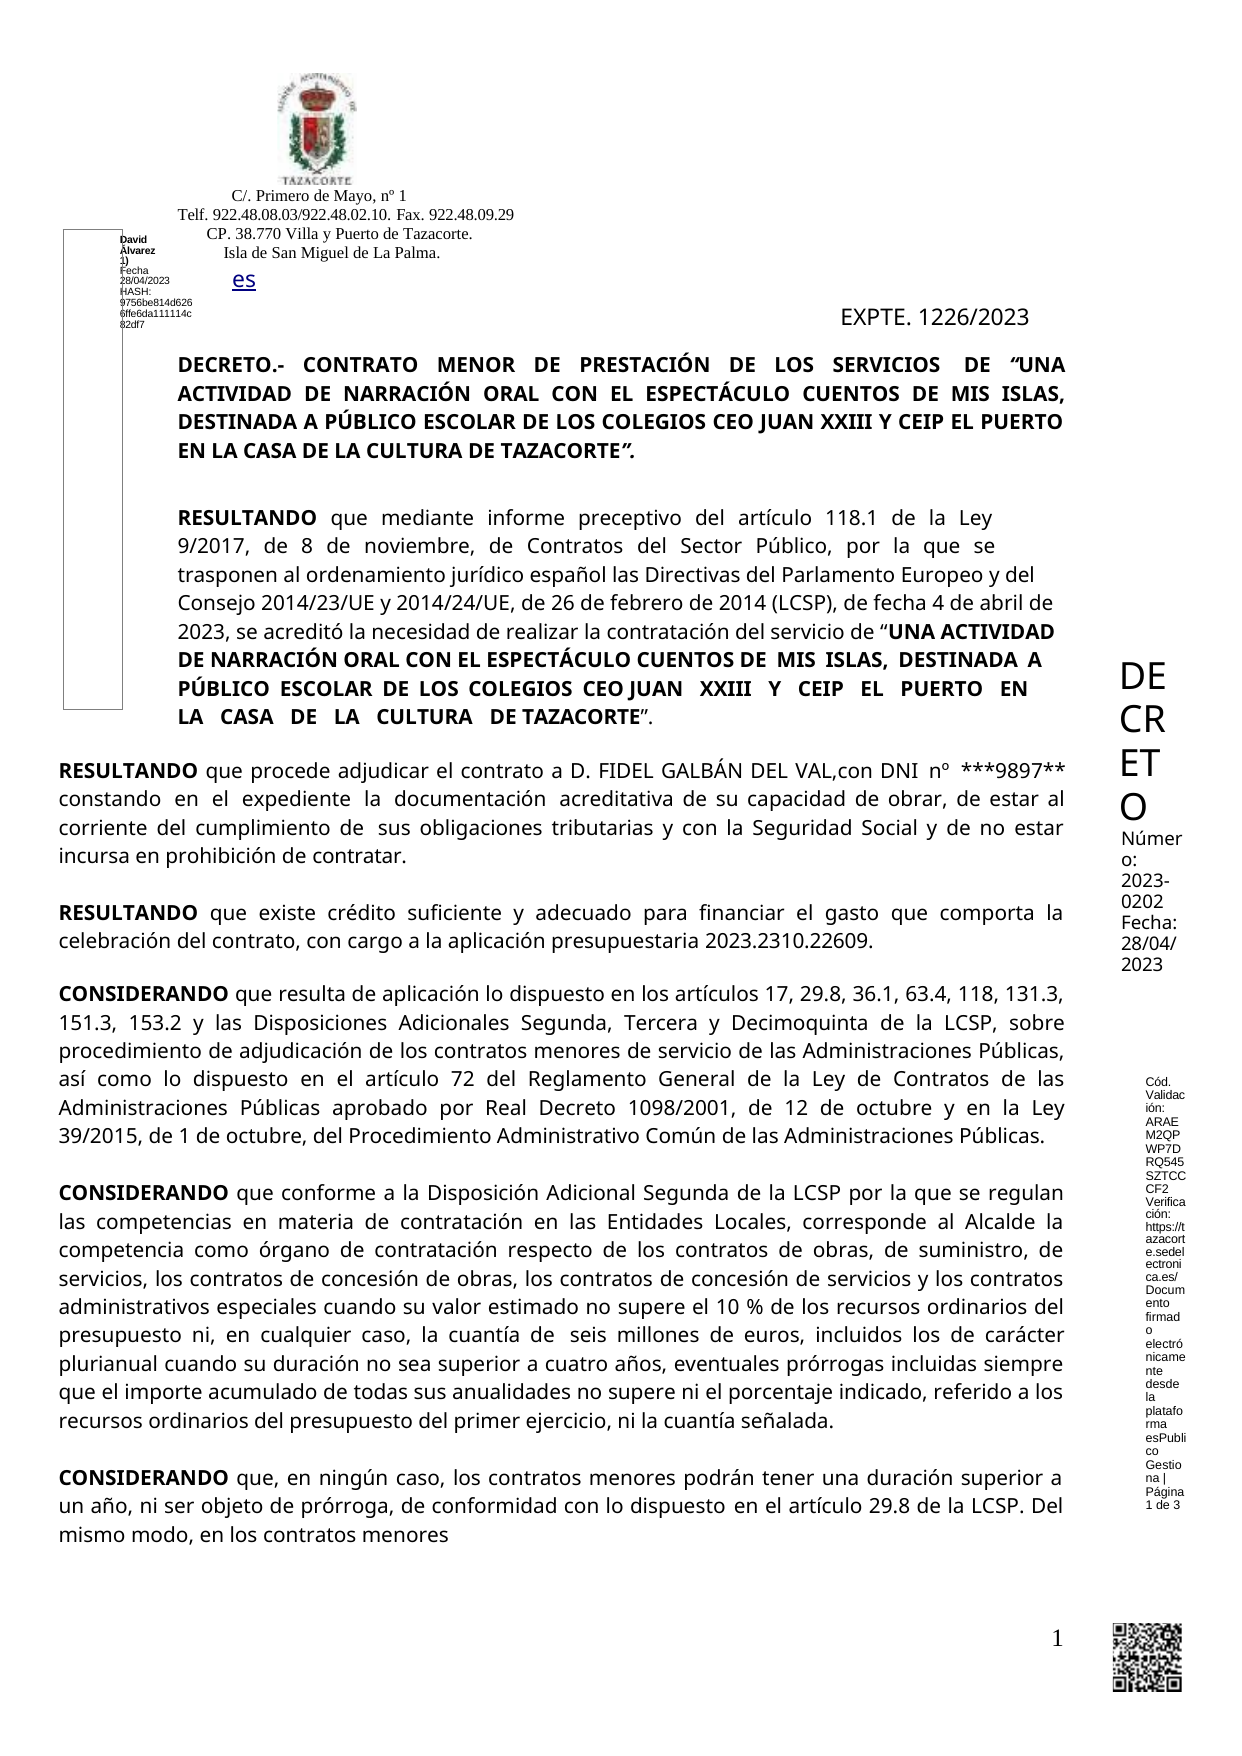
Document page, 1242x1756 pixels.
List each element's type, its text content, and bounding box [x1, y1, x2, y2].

subtitle DECRETO.- CONTRATO MENOR DE PRESTACIÓN DE LOS SERVICIOS DE “UNA ACTIVIDAD DE NARRACIÓN ORAL CON EL ESPECTÁCULO CUENTOS DE MIS ISLAS, DESTINADA A PÚBLICO ESCOLAR DE LOS COLEGIOS CEO JUAN XXIII Y CEIP EL PUERTO EN LA CASA DE LA CULTURA DE TAZACORTE”. [177, 351, 1065, 464]
text [1143, 1073, 1187, 1597]
subtitle [64, 230, 122, 709]
text Verificación: https://tazacorte.sedelectronica.es/ [1145, 1196, 1187, 1284]
text CONSIDERANDO que, en ningún caso, los contratos menores podrán tener una duración superior a un año, ni ser objeto de prórroga, de conformidad con lo dispuesto en el artículo 29.8 de la LCSP. Del mismo modo, en los contratos menores [58, 1463, 1064, 1548]
text CONSIDERANDO que resulta de aplicación lo dispuesto en los artículos 17, 29.8, 36.1, 63.4, 118, 131.3, 151.3, 153.2 y las Disposiciones Adicionales Segunda, Tercera y Decimoquinta de la LCSP, sobre procedimiento de adjudicación de los contratos menores de servicio de las Administraciones Públicas, así como lo dispuesto en el artículo 72 del Reglamento General de la Ley de Contratos de las Administraciones Públicas aprobado por Real Decreto 1098/2001, de 12 de octubre y en la Ley 39/2015, de 1 de octubre, del Procedimiento Administrativo Común de las Administraciones Públicas. [58, 979, 1066, 1150]
text Número: 2023-0202 Fecha: 28/04/2023 [1121, 829, 1186, 975]
text CONSIDERANDO que conforme a la Disposición Adicional Segunda de la LCSP por la que se regulan las competencias en materia de contratación en las Entidades Locales, corresponde al Alcalde la competencia como órgano de contratación respecto de los contratos de obras, de suministro, de servicios, los contratos de concesión de obras, los contratos de concesión de servicios y los contratos administrativos especiales cuando su valor estimado no supere el 10 % de los recursos ordinarios del presupuesto ni, en cualquier caso, la cuantía de seis millones de euros, incluidos los de carácter plurianual cuando su duración no sea superior a cuatro años, eventuales prórrogas incluidas siempre que el importe acumulado de todas sus anualidades no supere ni el porcentaje indicado, referido a los recursos ordinarios del presupuesto del primer ejercicio, ni la cuantía señalada. [58, 1178, 1065, 1434]
text Documento firmado electrónicamente desde la plataforma esPublico Gestiona | Página 1 de 3 [1145, 1284, 1187, 1512]
text RESULTANDO que mediante informe preceptivo del artículo 118.1 de la Ley 9/2017, de 8 de noviembre, de Contratos del Sector Público, por la que se trasponen al ordenamiento jurídico español las Directivas del Parlamento Europeo y del Consejo 2014/23/UE y 2014/24/UE, de 26 de febrero de 2014 (LCSP), de fecha 4 de abril de 2023, se acreditó la necesidad de realizar la contratación del servicio de “UNA ACTIVIDAD DE NARRACIÓN ORAL CON EL ESPECTÁCULO CUENTOS DE MIS ISLAS, DESTINADA A PÚBLICO ESCOLAR DE LOS COLEGIOS CEO JUAN XXIII Y CEIP EL PUERTO EN LA CASA DE LA CULTURA DE TAZACORTE”. [177, 503, 1065, 731]
text RESULTANDO que existe crédito suficiente y adecuado para financiar el gasto que comporta la celebración del contrato, con cargo a la aplicación presupuestaria 2023.2310.22609. [58, 898, 1065, 955]
text Cód. Validación: ARAEM2QPWP7DRQ545SZTCCCF2 [1145, 1075, 1187, 1196]
text RESULTANDO que procede adjudicar el contrato a D. FIDEL GALBÁN DEL VAL,con DNI nº ***9897** constando en el expediente la documentación acreditativa de su capacidad de obrar, de estar al corriente del cumplimiento de sus obligaciones tributarias y con la Seguridad Social y de no estar incursa en prohibición de contratar. [58, 756, 1066, 869]
text DECRETO [1119, 654, 1186, 829]
text [1117, 652, 1186, 999]
